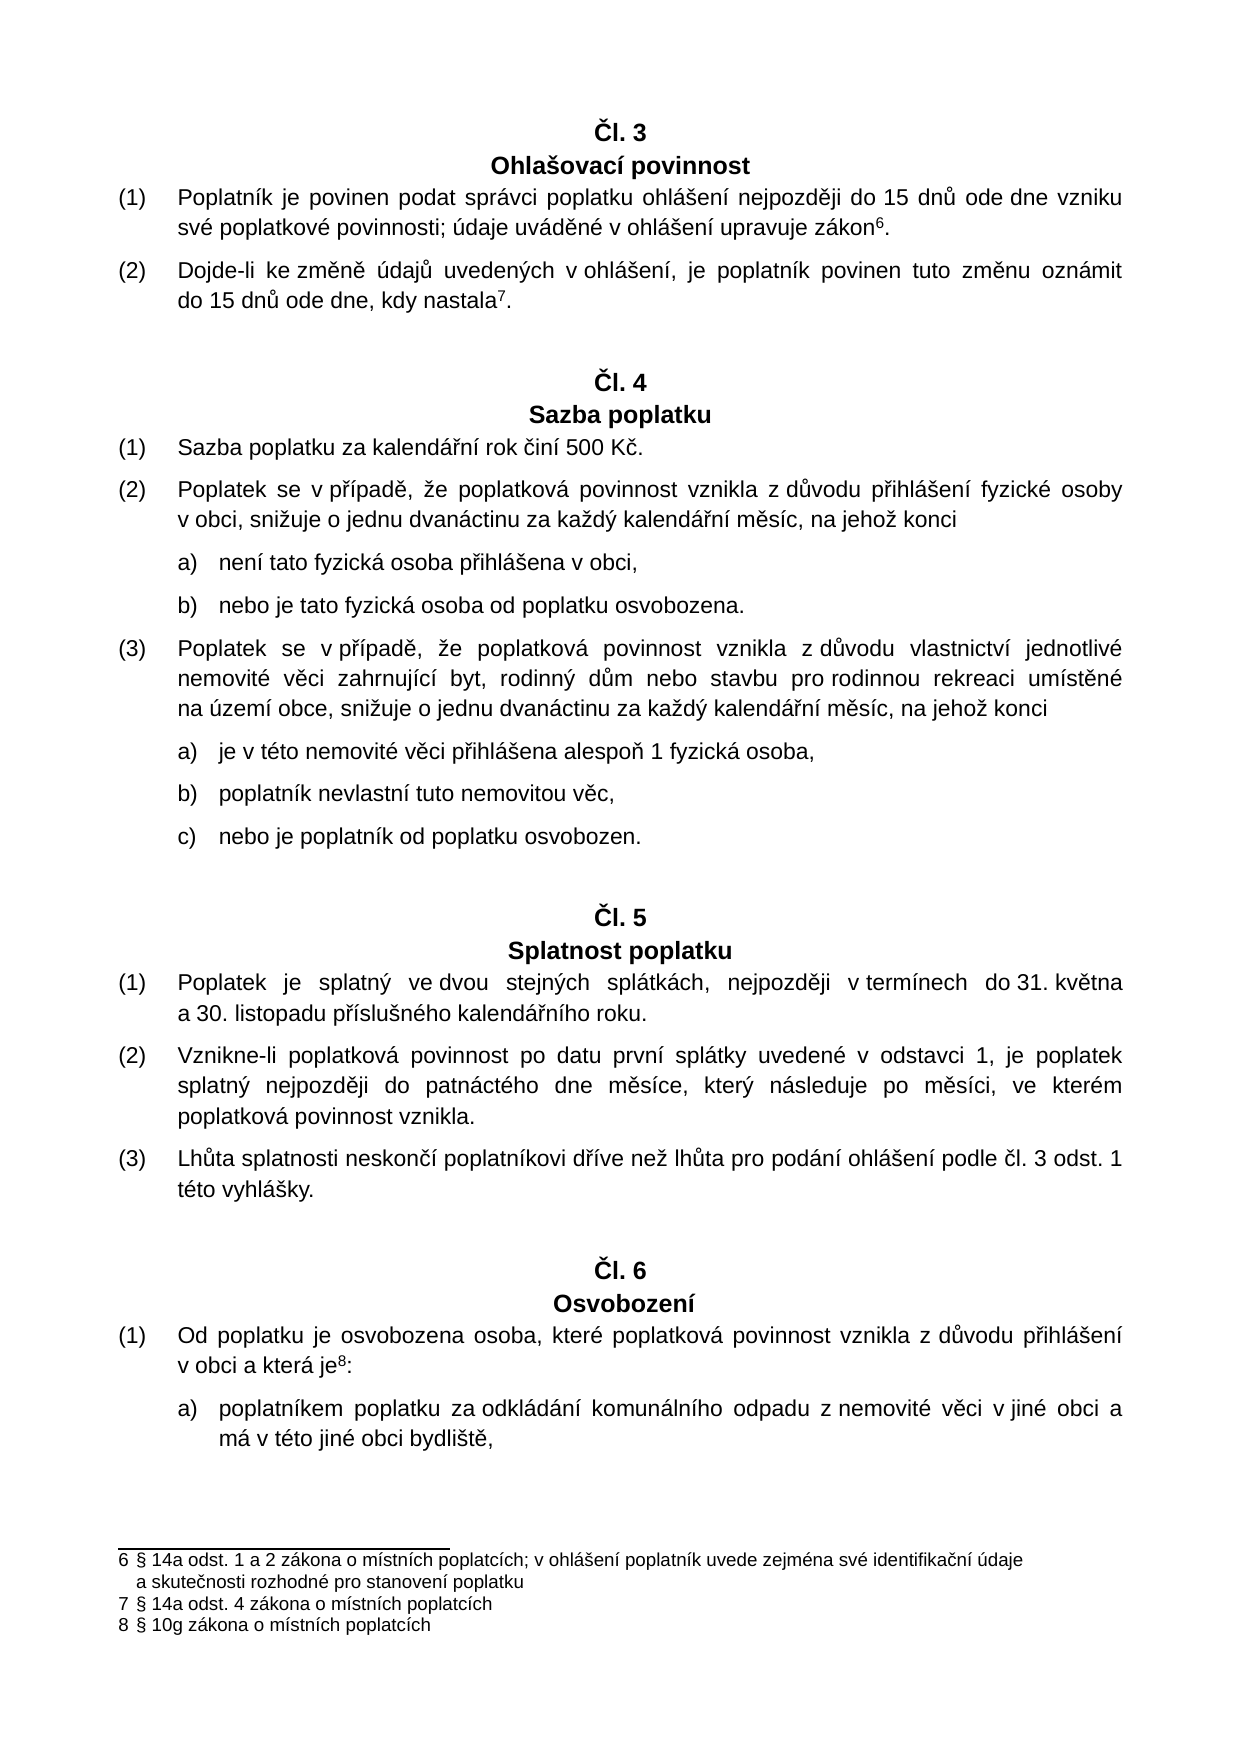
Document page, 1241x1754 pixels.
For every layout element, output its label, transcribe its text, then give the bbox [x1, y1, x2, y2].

list Poplatek se v případě, že poplatková povinnost vznikla z důvodu vlastnictví jednotlivé nemovité věci zahrnující byt, rodinný dům nebo stavbu pro rodinnou rekreaci umístěné na území obce, snižuje o jednu dvanáctinu za každý kalendářní měsíc, na jehož konci [118, 634, 1122, 721]
list nebo je tato fyzická osoba od poplatku osvobozena. [177, 592, 1122, 618]
subtitle Čl. 4 Sazba poplatku [118, 367, 1122, 429]
subtitle Čl. 3 Ohlašovací povinnost [118, 118, 1122, 180]
list Poplatek se v případě, že poplatková povinnost vznikla z důvodu přihlášení fyzické osoby v obci, snižuje o jednu dvanáctinu za každý kalendářní měsíc, na jehož konci [118, 476, 1122, 533]
list Lhůta splatnosti neskončí poplatníkovi dříve než lhůta pro podání ohlášení podle čl. 3 odst. 1 této vyhlášky. [118, 1145, 1122, 1202]
list poplatníkem poplatku za odkládání komunálního odpadu z nemovité věci v jiné obci a má v této jiné obci bydliště, [177, 1395, 1122, 1451]
list Sazba poplatku za kalendářní rok činí 500 Kč. [118, 433, 1122, 460]
list nebo je poplatník od poplatku osvobozen. [177, 823, 1122, 849]
list není tato fyzická osoba přihlášena v obci, [177, 549, 1122, 576]
list Vznikne-li poplatková povinnost po datu první splátky uvedené v odstavci 1, je poplatek splatný nejpozději do patnáctého dne měsíce, který následuje po měsíci, ve kterém poplatková povinnost vznikla. [118, 1042, 1122, 1129]
list Od poplatku je osvobozena osoba, které poplatková povinnost vznikla z důvodu přihlášení v obci a která je: [118, 1322, 1122, 1378]
list § 10g zákona o místních poplatcích [118, 1614, 1122, 1635]
list Poplatek je splatný ve dvou stejných splátkách, nejpozději v termínech do 31. května a 30. listopadu příslušného kalendářního roku. [118, 969, 1122, 1026]
list je v této nemovité věci přihlášena alespoň 1 fyzická osoba, [177, 738, 1122, 764]
list § 14a odst. 4 zákona o místních poplatcích [118, 1592, 1122, 1614]
list poplatník nevlastní tuto nemovitou věc, [177, 780, 1122, 807]
list § 14a odst. 1 a 2 zákona o místních poplatcích; v ohlášení poplatník uvede zejména své identifikační údaje a skutečnosti rozhodné pro stanovení poplatku [118, 1549, 1122, 1592]
subtitle Čl. 6 Osvobození [118, 1256, 1122, 1318]
list Dojde-li ke změně údajů uvedených v ohlášení, je poplatník povinen tuto změnu oznámit do 15 dnů ode dne, kdy nastala. [118, 257, 1122, 314]
subtitle Čl. 5 Splatnost poplatku [118, 903, 1122, 965]
list Poplatník je povinen podat správci poplatku ohlášení nejpozději do 15 dnů ode dne vzniku své poplatkové povinnosti; údaje uváděné v ohlášení upravuje zákon. [118, 184, 1122, 241]
